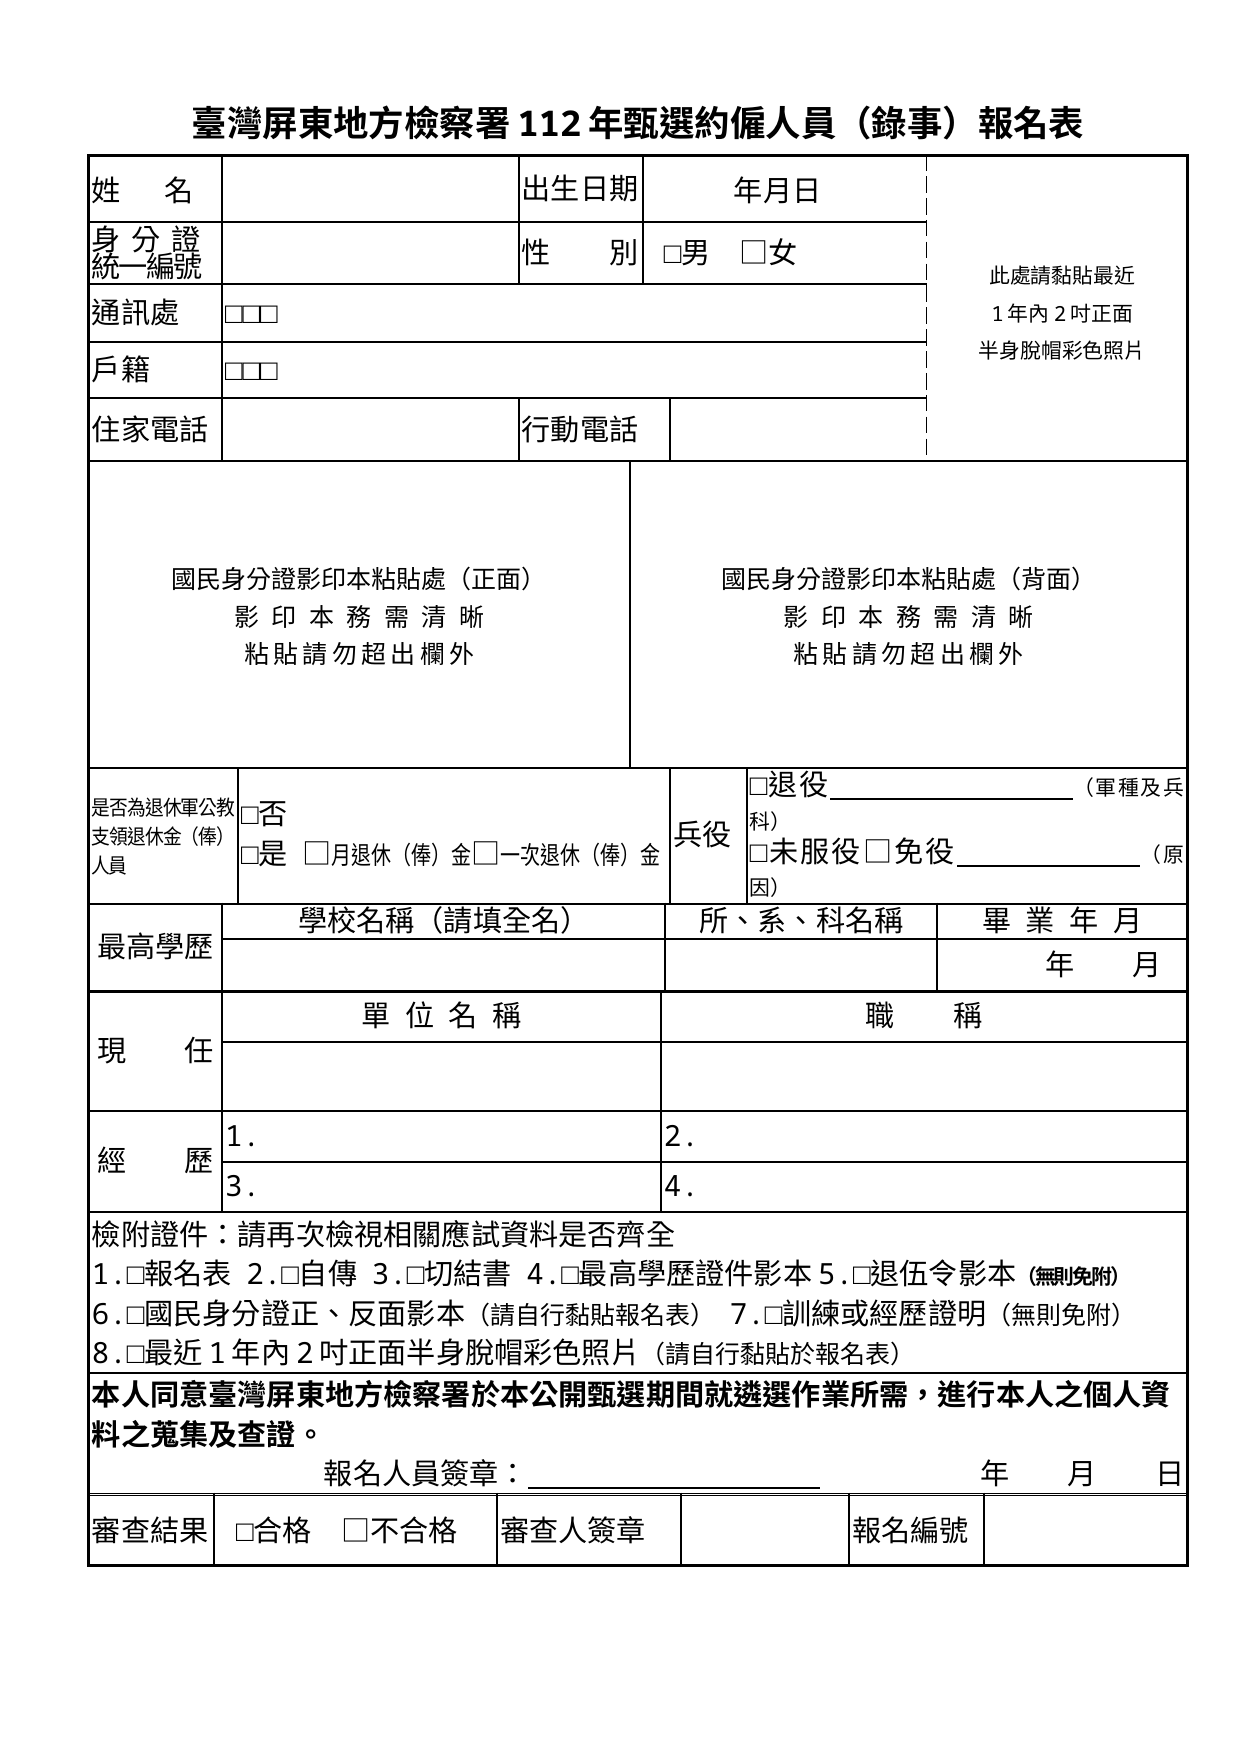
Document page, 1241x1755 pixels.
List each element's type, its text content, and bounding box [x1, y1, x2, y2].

table_cell 畢 業 年 月 [938, 905, 1186, 938]
table_cell [666, 940, 936, 990]
table_cell 國民身分證影印本粘貼處（正面） 影 印 本 務 需 清 晰 粘貼請勿超出欄外 [90, 462, 629, 767]
table_cell 審查結果 [90, 1496, 213, 1564]
table_cell 本人同意臺灣屏東地方檢察署於本公開甄選期間就遴選作業所需，進行本人之個人資料之蒐集及查證。 報名人員簽章： 年 月 日 [90, 1374, 1186, 1492]
table_cell □□□ [223, 285, 927, 341]
table_cell 性 別 [520, 223, 642, 282]
table_cell 年 月 [938, 940, 1186, 990]
table_cell [223, 1043, 660, 1110]
table_cell 3. [223, 1163, 660, 1211]
table_cell 通訊處 [90, 285, 221, 341]
table_cell 審查人簽章 [498, 1496, 680, 1564]
table_cell [662, 1043, 1186, 1110]
table_cell [223, 940, 664, 990]
table_cell 報名編號 [850, 1496, 983, 1564]
table_cell □退役 （軍種及兵科） □未服役□免役 （原因） [748, 769, 1186, 902]
table_cell □□□ [223, 343, 927, 397]
table_cell 經 歷 [90, 1112, 221, 1211]
table_cell 身 分 證 統一編號 [90, 223, 221, 282]
table_cell 姓 名 [90, 157, 221, 221]
table_cell 國民身分證影印本粘貼處（背面） 影 印 本 務 需 清 晰 粘貼請勿超出欄外 [631, 462, 1186, 767]
table_cell 單 位 名 稱 [223, 993, 660, 1041]
table_cell 現 任 [90, 993, 221, 1110]
table_cell 是否為退休軍公教支領退休金（俸）人員 [90, 769, 237, 902]
table_cell 檢附證件：請再次檢視相關應試資料是否齊全 1.□報名表 2.□自傳 3.□切結書 4.□最高學歷證件影本5.□退伍令影本（無則免附） 6.□國民身分證正、反面影本（請自行黏貼報名表） 7.□訓練或經歷證明（無則免附） 8.□最近1年內2吋正面半身脫帽彩色照片（請自行黏貼於報名表） [90, 1213, 1186, 1372]
table_cell [223, 223, 518, 282]
table_cell 出生日期 [520, 157, 642, 221]
table_cell 1. [223, 1112, 660, 1161]
table_cell □男 □女 [644, 223, 927, 282]
table_cell 住家電話 [90, 399, 221, 460]
table_cell 最高學歷 [90, 905, 221, 990]
table_cell 2. [662, 1112, 1186, 1161]
table_cell 此處請黏貼最近 1年內2吋正面 半身脫帽彩色照片 [927, 157, 1186, 460]
table_cell □合格 □不合格 [215, 1496, 496, 1564]
table_cell [671, 399, 927, 460]
table_cell [682, 1496, 848, 1564]
table_cell 年月日 [644, 157, 927, 221]
table_header 臺灣屏東地方檢察署112年甄選約僱人員（錄事）報名表 [89, 89, 1187, 154]
table_cell 兵役 [671, 769, 746, 902]
table_cell 職 稱 [662, 993, 1186, 1041]
table_cell [223, 157, 518, 221]
table_cell 所、系、科名稱 [666, 905, 936, 938]
table_cell 行動電話 [520, 399, 669, 460]
table_cell [223, 399, 518, 460]
table_cell 戶籍 [90, 343, 221, 397]
table_cell 學校名稱（請填全名） [223, 905, 664, 938]
table_cell □否 □是 □月退休（俸）金□一次退休（俸）金 [239, 769, 669, 902]
table_cell 4. [662, 1163, 1186, 1211]
table_cell [985, 1496, 1186, 1564]
